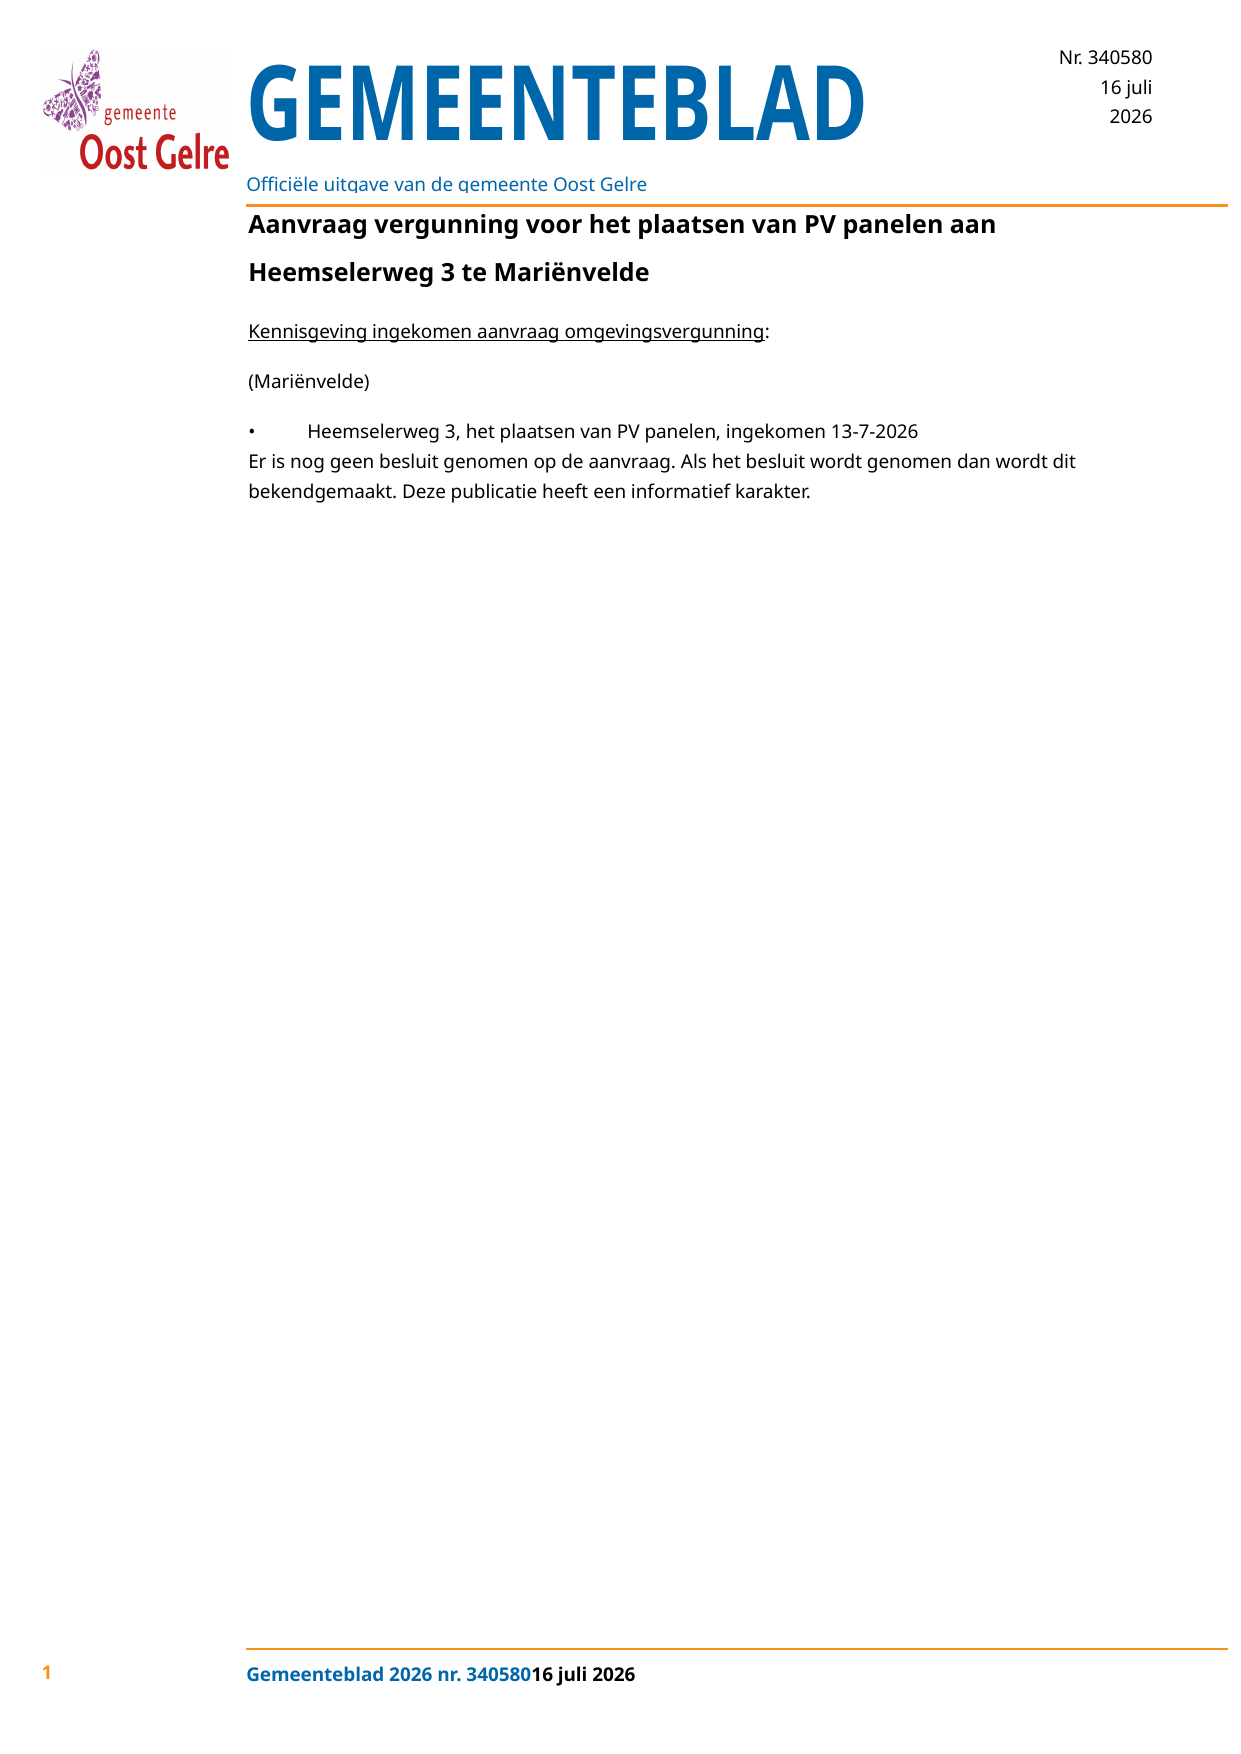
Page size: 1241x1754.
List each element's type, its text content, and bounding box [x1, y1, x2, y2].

picture [41, 47, 231, 172]
text (Mariënvelde) [248, 368, 1152, 394]
list Heemselerweg 3, het plaatsen van PV panelen, ingekomen 13-7-2026 [248, 419, 1152, 444]
text Aanvraag vergunning voor het plaatsen van PV panelen aan Heemselerweg 3 te Mariënvelde [248, 207, 1152, 288]
text Kennisgeving ingekomen aanvraag omgevingsvergunning: [248, 318, 1152, 344]
text Er is nog geen besluit genomen op de aanvraag. Als het besluit wordt genomen dan wordt dit bekendgemaakt. Deze publicatie heeft een informatief karakter. [248, 448, 1152, 504]
